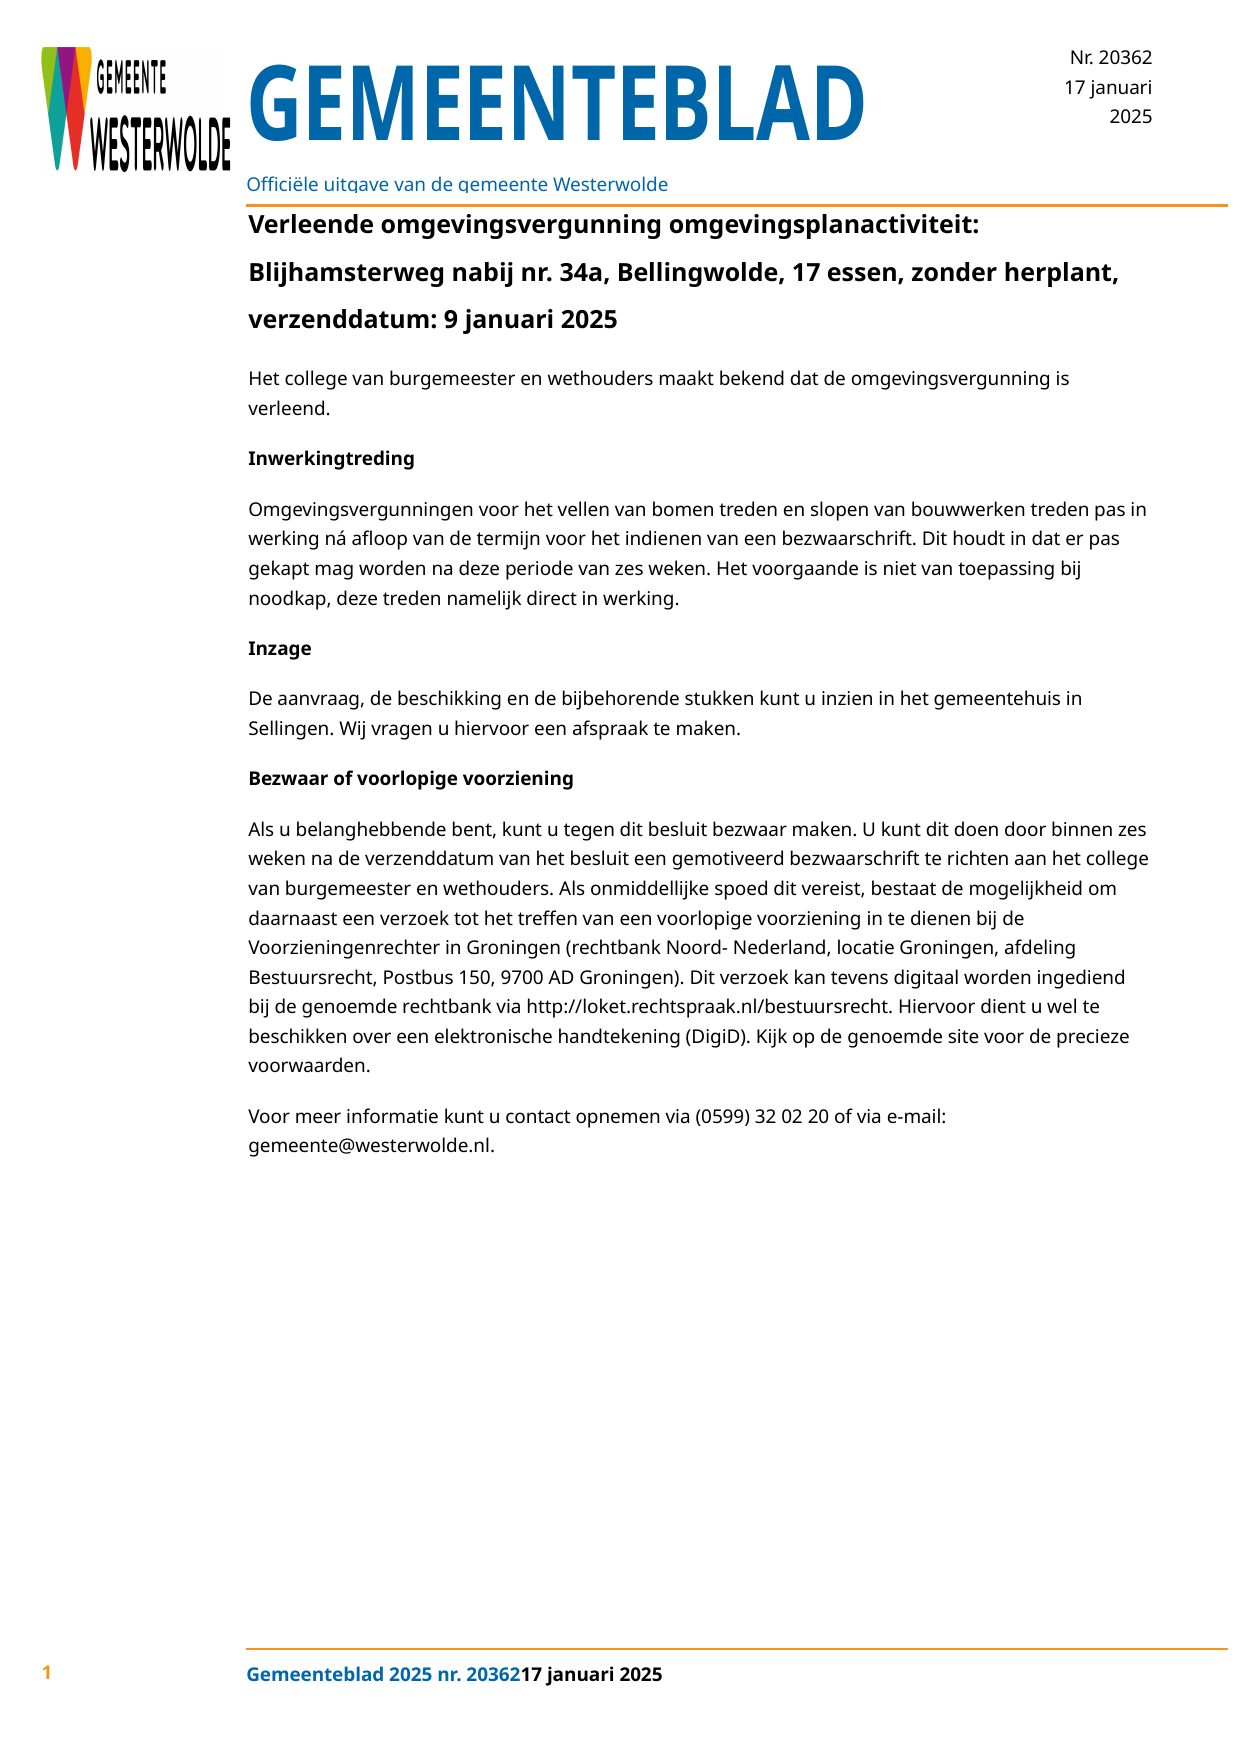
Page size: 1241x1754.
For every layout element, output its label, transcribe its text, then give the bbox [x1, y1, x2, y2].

text Het college van burgemeester en wethouders maakt bekend dat de omgevingsvergunning is verleend. [248, 366, 1152, 421]
picture [41, 47, 231, 172]
text Voor meer informatie kunt u contact opnemen via (0599) 32 02 20 of via e-mail: gemeente@westerwolde.nl. [248, 1103, 1152, 1158]
text Verleende omgevingsvergunning omgevingsplanactiviteit: Blijhamsterweg nabij nr. 34a, Bellingwolde, 17 essen, zonder herplant, verzenddatum: 9 januari 2025 [248, 207, 1152, 336]
text Inwerkingtreding [248, 446, 1152, 471]
text Inzage [248, 635, 1152, 661]
text De aanvraag, de beschikking en de bijbehorende stukken kunt u inzien in het gemeentehuis in Sellingen. Wij vragen u hiervoor een afspraak te maken. [248, 686, 1152, 741]
text Omgevingsvergunningen voor het vellen van bomen treden en slopen van bouwwerken treden pas in werking ná afloop van de termijn voor het indienen van een bezwaarschrift. Dit houdt in dat er pas gekapt mag worden na deze periode van zes weken. Het voorgaande is niet van toepassing bij noodkap, deze treden namelijk direct in werking. [248, 496, 1152, 610]
text Als u belanghebbende bent, kunt u tegen dit besluit bezwaar maken. U kunt dit doen door binnen zes weken na de verzenddatum van het besluit een gemotiveerd bezwaarschrift te richten aan het college van burgemeester en wethouders. Als onmiddellijke spoed dit vereist, bestaat de mogelijkheid om daarnaast een verzoek tot het treffen van een voorlopige voorziening in te dienen bij de Voorzieningenrechter in Groningen (rechtbank Noord- Nederland, locatie Groningen, afdeling Bestuursrecht, Postbus 150, 9700 AD Groningen). Dit verzoek kan tevens digitaal worden ingediend bij de genoemde rechtbank via http://loket.rechtspraak.nl/bestuursrecht. Hiervoor dient u wel te beschikken over een elektronische handtekening (DigiD). Kijk op de genoemde site voor de precieze voorwaarden. [248, 816, 1152, 1078]
text Bezwaar of voorlopige voorziening [248, 766, 1152, 791]
